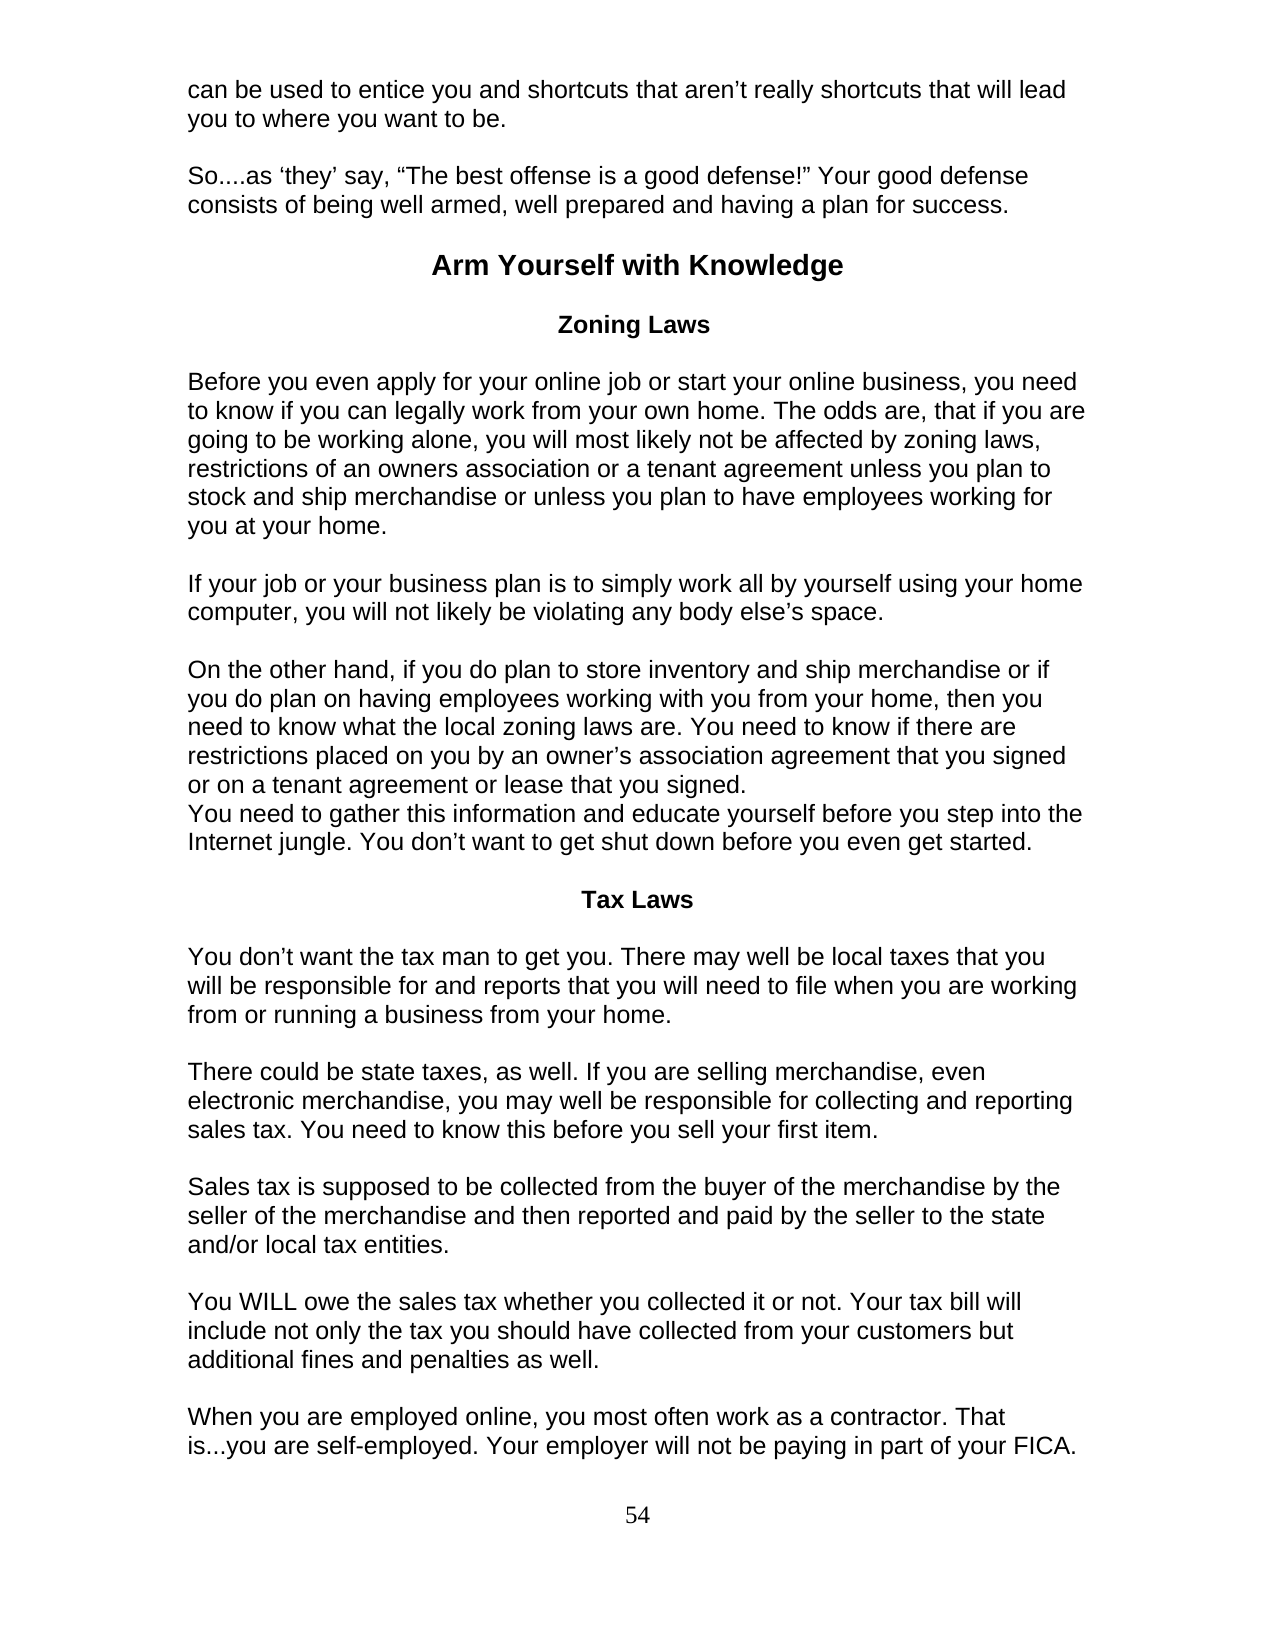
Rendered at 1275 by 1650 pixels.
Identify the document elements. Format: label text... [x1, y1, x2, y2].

text Arm Yourself with Knowledge [187, 247, 1087, 281]
text On the other hand, if you do plan to store inventory and ship merchandise or if you do plan on having employees working with you from your home, then you need to know what the local zoning laws are. You need to know if there are restrictions placed on you by an owner’s association agreement that you signed or on a tenant agreement or lease that you signed. [187, 655, 1087, 798]
text You don’t want the tax man to get you. There may well be local taxes that you will be responsible for and reports that you will need to file when you are working from or running a business from your home. [187, 942, 1087, 1028]
text Before you even apply for your online job or start your online business, you need to know if you can legally work from your own home. The odds are, that if you are going to be working alone, you will most likely not be affected by zoning laws, restrictions of an owners association or a tenant agreement unless you plan to stock and ship merchandise or unless you plan to have employees working for you at your home. [187, 367, 1087, 540]
text Zoning Laws [187, 310, 1087, 338]
text Sales tax is supposed to be collected from the buyer of the merchandise by the seller of the merchandise and then reported and paid by the seller to the state and/or local tax entities. [187, 1172, 1087, 1258]
text When you are employed online, you most often work as a contractor. That is...you are self-employed. Your employer will not be paying in part of your FICA. [187, 1402, 1087, 1460]
text If your job or your business plan is to simply work all by yourself using your home computer, you will not likely be violating any body else’s space. [187, 568, 1087, 626]
text Tax Laws [187, 885, 1087, 913]
text There could be state taxes, as well. If you are selling merchandise, even electronic merchandise, you may well be responsible for collecting and reporting sales tax. You need to know this before you sell your first item. [187, 1057, 1087, 1143]
text So....as ‘they’ say, “The best offense is a good defense!” Your good defense consists of being well armed, well prepared and having a plan for success. [187, 161, 1087, 219]
text can be used to entice you and shortcuts that aren’t really shortcuts that will lead you to where you want to be. [187, 75, 1087, 132]
text You WILL owe the sales tax whether you collected it or not. Your tax bill will include not only the tax you should have collected from your customers but additional fines and penalties as well. [187, 1287, 1087, 1373]
text You need to gather this information and educate yourself before you step into the Internet jungle. You don’t want to get shut down before you even get started. [187, 798, 1087, 856]
